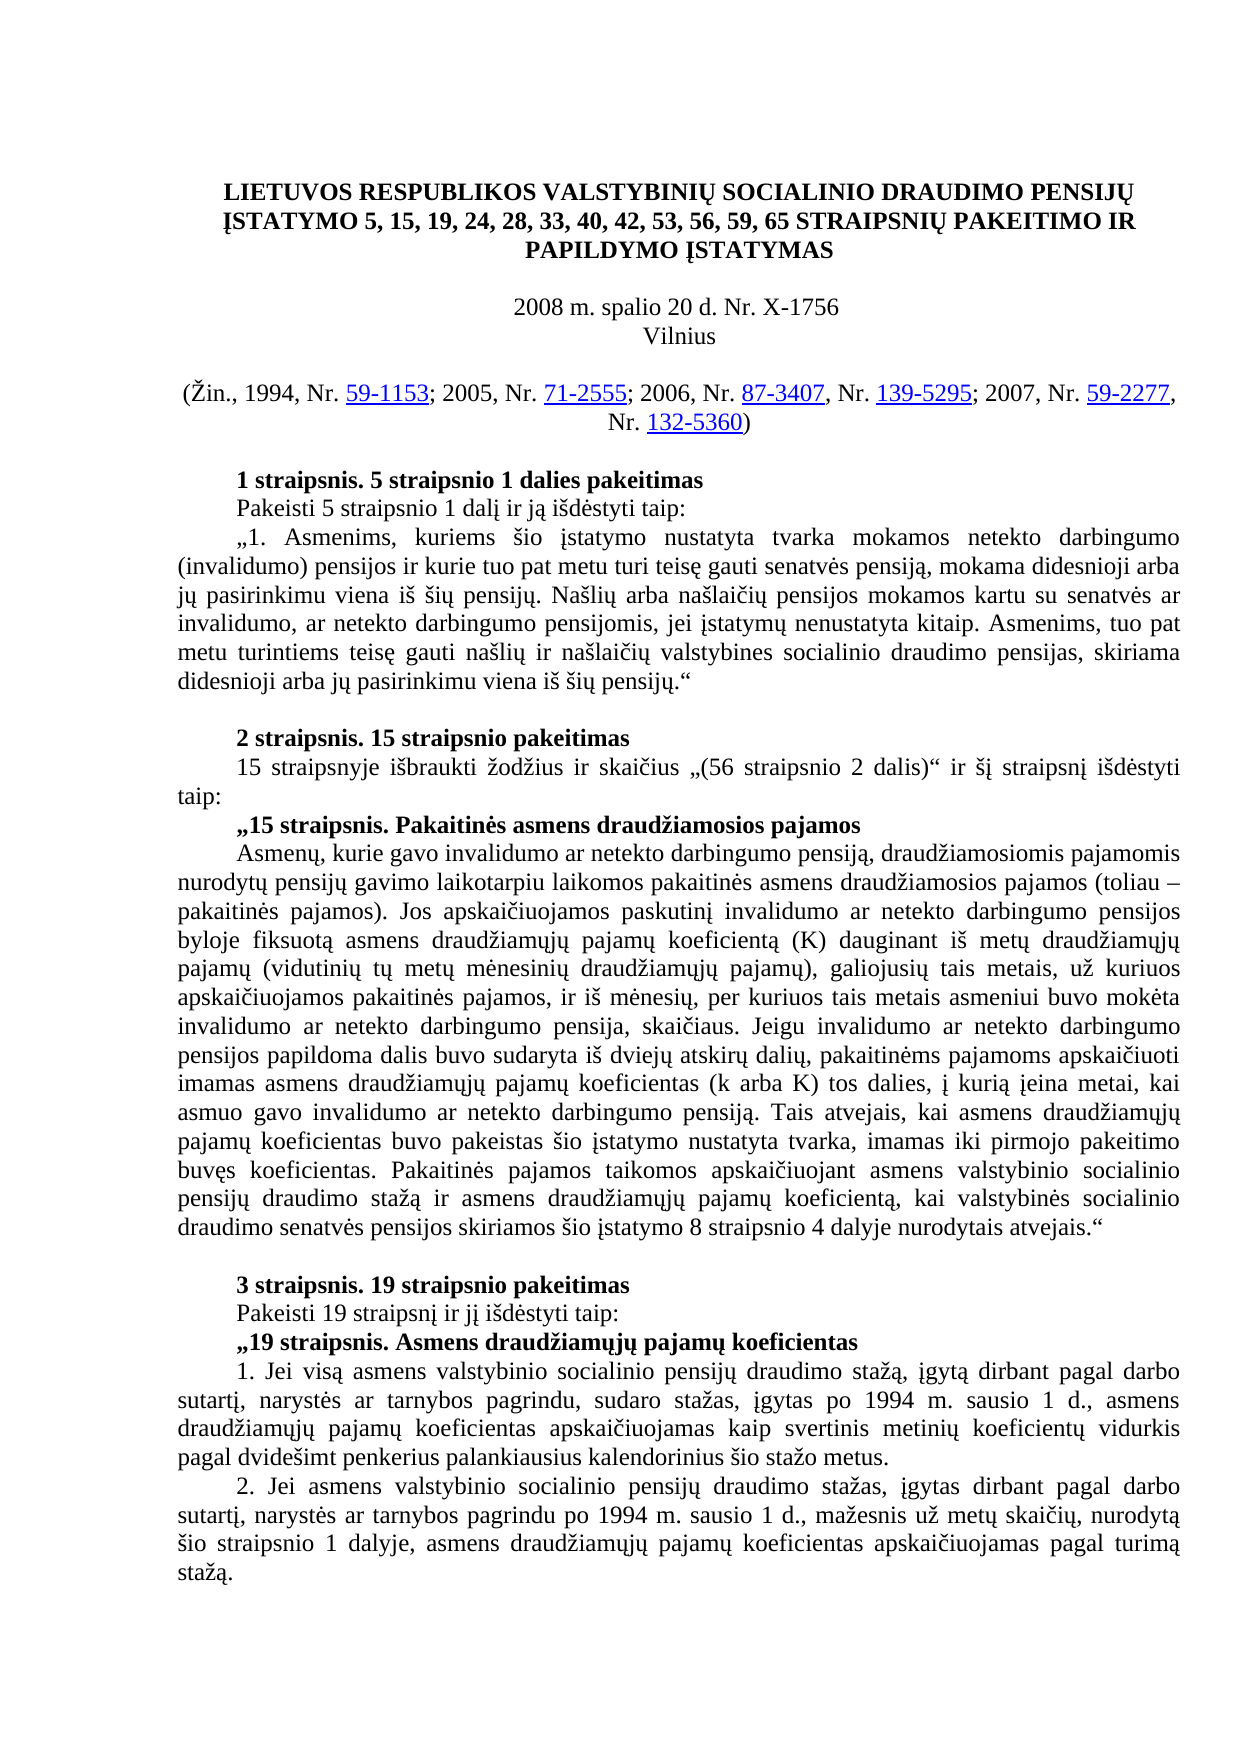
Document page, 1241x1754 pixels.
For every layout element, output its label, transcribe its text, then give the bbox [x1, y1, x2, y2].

text 3 straipsnis. 19 straipsnio pakeitimas [177, 1270, 1181, 1298]
text 2. Jei asmens valstybinio socialinio pensijų draudimo stažas, įgytas dirbant pagal darbo sutartį, narystės ar tarnybos pagrindu po 1994 m. sausio 1 d., mažesnis už metų skaičių, nurodytą šio straipsnio 1 dalyje, asmens draudžiamųjų pajamų koeficientas apskaičiuojamas pagal turimą stažą. [177, 1471, 1181, 1586]
text 1. Jei visą asmens valstybinio socialinio pensijų draudimo stažą, įgytą dirbant pagal darbo sutartį, narystės ar tarnybos pagrindu, sudaro stažas, įgytas po 1994 m. sausio 1 d., asmens draudžiamųjų pajamų koeficientas apskaičiuojamas kaip svertinis metinių koeficientų vidurkis pagal dvidešimt penkerius palankiausius kalendorinius šio stažo metus. [177, 1356, 1181, 1471]
text 2008 m. spalio 20 d. Nr. X-1756 [177, 292, 1181, 321]
text Vilnius [177, 321, 1181, 350]
text Asmenų, kurie gavo invalidumo ar netekto darbingumo pensiją, draudžiamosiomis pajamomis nurodytų pensijų gavimo laikotarpiu laikomos pakaitinės asmens draudžiamosios pajamos (toliau – pakaitinės pajamos). Jos apskaičiuojamos paskutinį invalidumo ar netekto darbingumo pensijos byloje fiksuotą asmens draudžiamųjų pajamų koeficientą (K) dauginant iš metų draudžiamųjų pajamų (vidutinių tų metų mėnesinių draudžiamųjų pajamų), galiojusių tais metais, už kuriuos apskaičiuojamos pakaitinės pajamos, ir iš mėnesių, per kuriuos tais metais asmeniui buvo mokėta invalidumo ar netekto darbingumo pensija, skaičiaus. Jeigu invalidumo ar netekto darbingumo pensijos papildoma dalis buvo sudaryta iš dviejų atskirų dalių, pakaitinėms pajamoms apskaičiuoti imamas asmens draudžiamųjų pajamų koeficientas (k arba K) tos dalies, į kurią įeina metai, kai asmuo gavo invalidumo ar netekto darbingumo pensiją. Tais atvejais, kai asmens draudžiamųjų pajamų koeficientas buvo pakeistas šio įstatymo nustatyta tvarka, imamas iki pirmojo pakeitimo buvęs koeficientas. Pakaitinės pajamos taikomos apskaičiuojant asmens valstybinio socialinio pensijų draudimo stažą ir asmens draudžiamųjų pajamų koeficientą, kai valstybinės socialinio draudimo senatvės pensijos skiriamos šio įstatymo 8 straipsnio 4 dalyje nurodytais atvejais.“ [177, 838, 1181, 1241]
text 1 straipsnis. 5 straipsnio 1 dalies pakeitimas [177, 465, 1181, 493]
text Pakeisti 19 straipsnį ir jį išdėstyti taip: [177, 1298, 1181, 1327]
text 2 straipsnis. 15 straipsnio pakeitimas [177, 723, 1181, 752]
text Pakeisti 5 straipsnio 1 dalį ir ją išdėstyti taip: [177, 493, 1181, 522]
text „19 straipsnis. Asmens draudžiamųjų pajamų koeficientas [177, 1327, 1181, 1356]
text 15 straipsnyje išbraukti žodžius ir skaičius „(56 straipsnio 2 dalis)“ ir šį straipsnį išdėstyti taip: [177, 752, 1181, 810]
text „1. Asmenims, kuriems šio įstatymo nustatyta tvarka mokamos netekto darbingumo (invalidumo) pensijos ir kurie tuo pat metu turi teisę gauti senatvės pensiją, mokama didesnioji arba jų pasirinkimu viena iš šių pensijų. Našlių arba našlaičių pensijos mokamos kartu su senatvės ar invalidumo, ar netekto darbingumo pensijomis, jei įstatymų nenustatyta kitaip. Asmenims, tuo pat metu turintiems teisę gauti našlių ir našlaičių valstybines socialinio draudimo pensijas, skiriama didesnioji arba jų pasirinkimu viena iš šių pensijų.“ [177, 522, 1181, 695]
text „15 straipsnis. Pakaitinės asmens draudžiamosios pajamos [177, 810, 1181, 838]
text LIETUVOS RESPUBLIKOS VALSTYBINIŲ SOCIALINIO DRAUDIMO PENSIJŲ ĮSTATYMO 5, 15, 19, 24, 28, 33, 40, 42, 53, 56, 59, 65 STRAIPSNIŲ PAKEITIMO IR PAPILDYMO ĮSTATYMAS [177, 177, 1181, 263]
text (Žin., 1994, Nr. 59-1153; 2005, Nr. 71-2555; 2006, Nr. 87-3407, Nr. 139-5295; 2007, Nr. 59-2277, Nr. 132-5360) [177, 378, 1181, 436]
